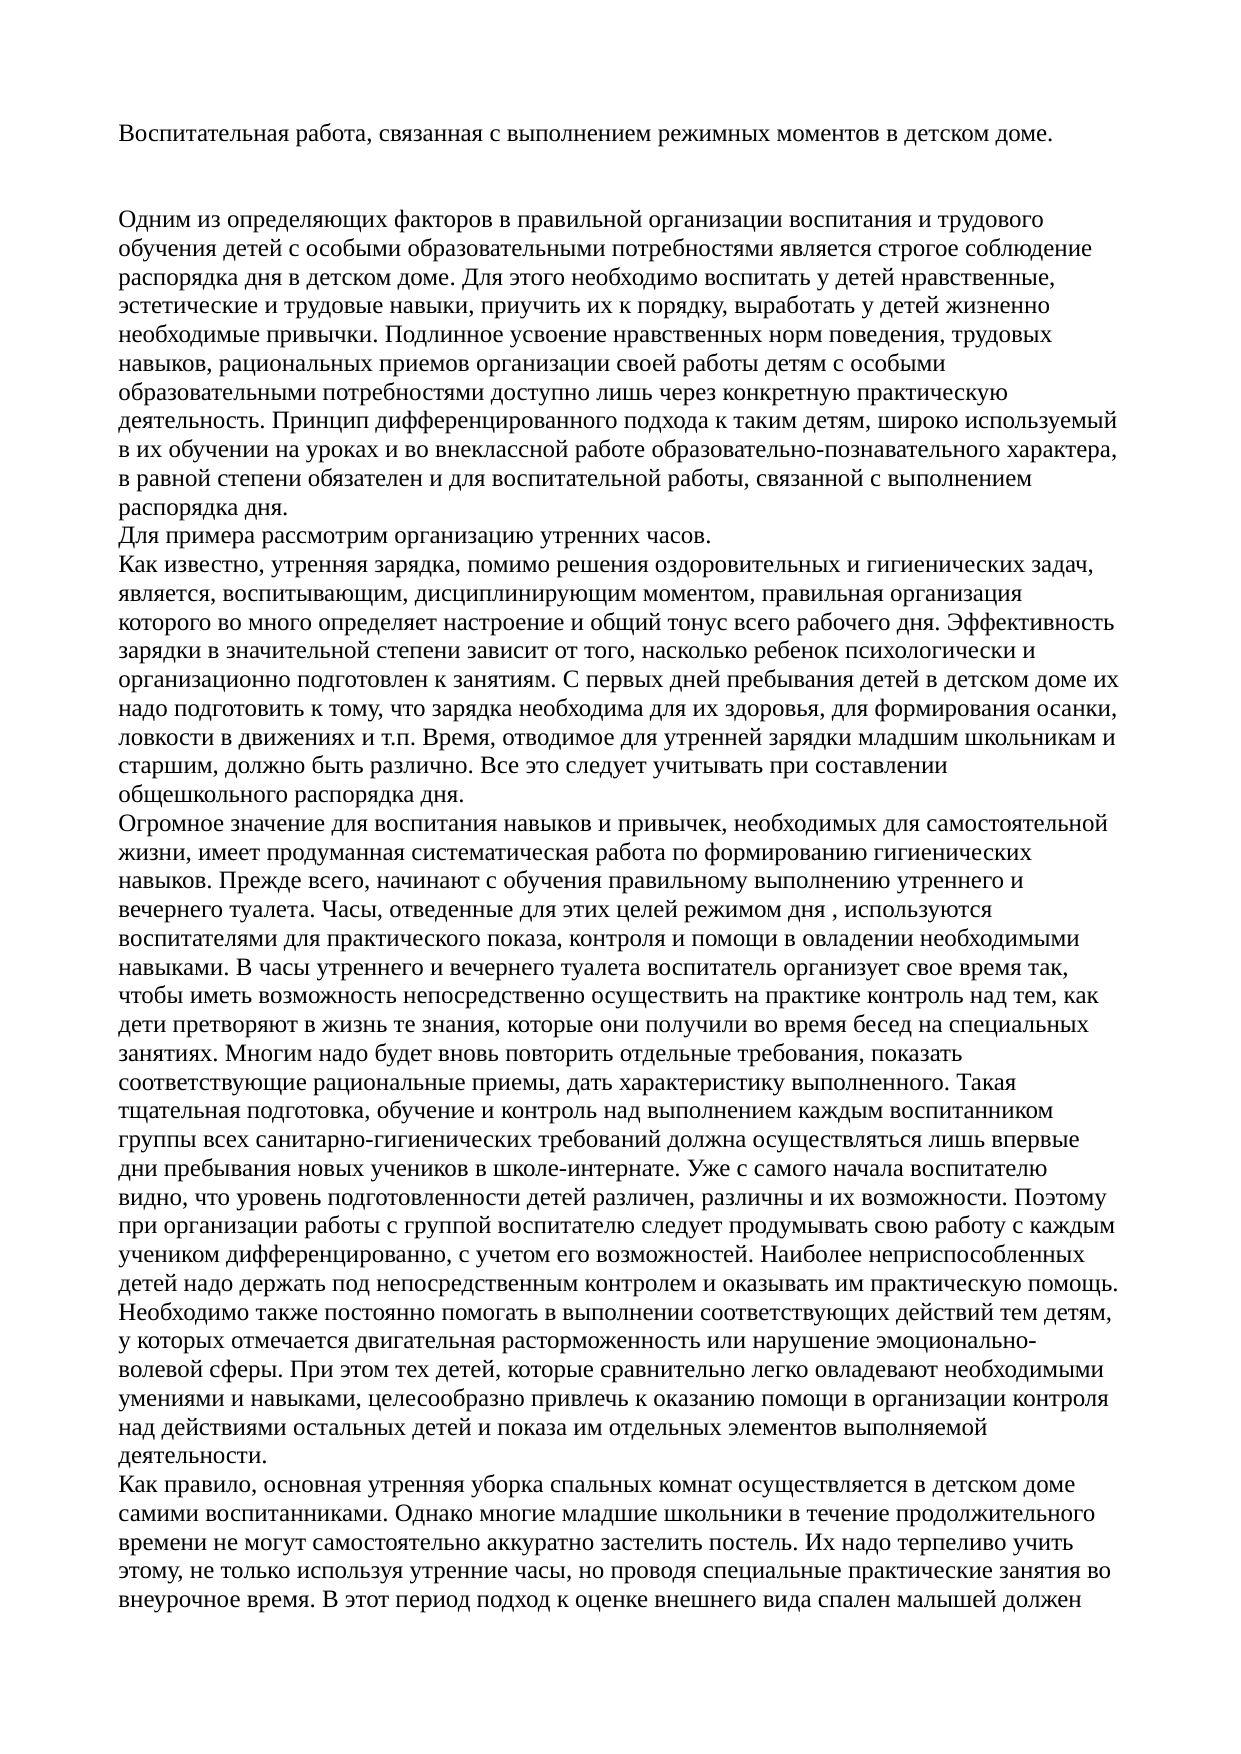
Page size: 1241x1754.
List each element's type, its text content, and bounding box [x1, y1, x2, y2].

text Как правило, основная утренняя уборка спальных комнат осуществляется в детском доме самими воспитанниками. Однако многие младшие школьники в течение продолжительного времени не могут самостоятельно аккуратно застелить постель. Их надо терпеливо учить этому, не только используя утренние часы, но проводя специальные практические занятия во внеурочное время. В этот период подход к оценке внешнего вида спален малышей должен [118, 1469, 1122, 1613]
text Как известно, утренняя зарядка, помимо решения оздоровительных и гигиенических задач, является, воспитывающим, дисциплинирующим моментом, правильная организация которого во много определяет настроение и общий тонус всего рабочего дня. Эффективность зарядки в значительной степени зависит от того, насколько ребенок психологически и организационно подготовлен к занятиям. С первых дней пребывания детей в детском доме их надо подготовить к тому, что зарядка необходима для их здоровья, для формирования осанки, ловкости в движениях и т.п. Время, отводимое для утренней зарядки младшим школьникам и старшим, должно быть различно. Все это следует учитывать при составлении общешкольного распорядка дня. [118, 549, 1122, 808]
text Огромное значение для воспитания навыков и привычек, необходимых для самостоятельной жизни, имеет продуманная систематическая работа по формированию гигиенических навыков. Прежде всего, начинают с обучения правильному выполнению утреннего и вечернего туалета. Часы, отведенные для этих целей режимом дня , используются воспитателями для практического показа, контроля и помощи в овладении необходимыми навыками. В часы утреннего и вечернего туалета воспитатель организует свое время так, чтобы иметь возможность непосредственно осуществить на практике контроль над тем, как дети претворяют в жизнь те знания, которые они получили во время бесед на специальных занятиях. Многим надо будет вновь повторить отдельные требования, показать соответствующие рациональные приемы, дать характеристику выполненного. Такая тщательная подготовка, обучение и контроль над выполнением каждым воспитанником группы всех санитарно-гигиенических требований должна осуществляться лишь впервые дни пребывания новых учеников в школе-интернате. Уже с самого начала воспитателю видно, что уровень подготовленности детей различен, различны и их возможности. Поэтому при организации работы с группой воспитателю следует продумывать свою работу с каждым учеником дифференцированно, с учетом его возможностей. Наиболее неприспособленных детей надо держать под непосредственным контролем и оказывать им практическую помощь. Необходимо также постоянно помогать в выполнении соответствующих действий тем детям, у которых отмечается двигательная расторможенность или нарушение эмоционально-волевой сферы. При этом тех детей, которые сравнительно легко овладевают необходимыми умениями и навыками, целесообразно привлечь к оказанию помощи в организации контроля над действиями остальных детей и показа им отдельных элементов выполняемой деятельности. [118, 808, 1122, 1469]
text Для примера рассмотрим организацию утренних часов. [118, 521, 1122, 549]
text Воспитательная работа, связанная с выполнением режимных моментов в детском доме. [118, 118, 1122, 147]
text Одним из определяющих факторов в правильной организации воспитания и трудового обучения детей с особыми образовательными потребностями является строгое соблюдение распорядка дня в детском доме. Для этого необходимо воспитать у детей нравственные, эстетические и трудовые навыки, приучить их к порядку, выработать у детей жизненно необходимые привычки. Подлинное усвоение нравственных норм поведения, трудовых навыков, рациональных приемов организации своей работы детям с особыми образовательными потребностями доступно лишь через конкретную практическую деятельность. Принцип дифференцированного подхода к таким детям, широко используемый в их обучении на уроках и во внеклассной работе образовательно-познавательного характера, в равной степени обязателен и для воспитательной работы, связанной с выполнением распорядка дня. [118, 204, 1122, 521]
